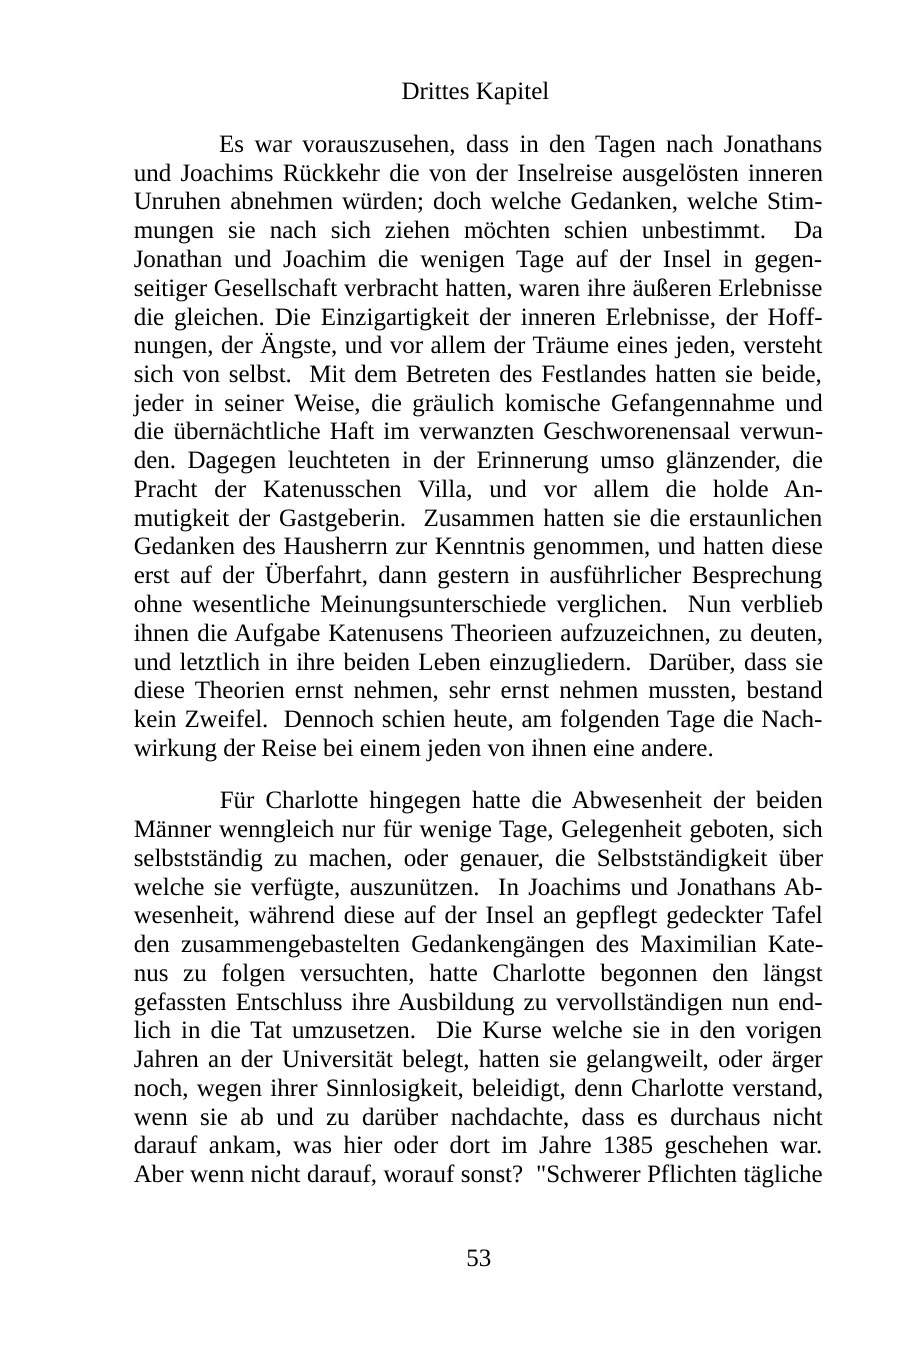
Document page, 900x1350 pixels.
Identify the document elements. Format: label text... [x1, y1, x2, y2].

text Es war vorauszusehen, dass in den Tagen nach Jonathans und Joachims Rückkehr die von der Inselreise ausgelösten inneren Unruhen abnehmen würden; doch welche Gedanken, welche Stim-mungen sie nach sich ziehen möchten schien unbestimmt. Da Jonathan und Joachim die wenigen Tage auf der Insel in gegen-seitiger Gesellschaft verbracht hatten, waren ihre äußeren Erlebnisse die gleichen. Die Einzigartigkeit der inneren Erlebnisse, der Hoff-nungen, der Ängste, und vor allem der Träume eines jeden, versteht sich von selbst. Mit dem Betreten des Festlandes hatten sie beide, jeder in seiner Weise, die gräulich komische Gefangennahme und die übernächtliche Haft im verwanzten Geschworenensaal verwun-den. Dagegen leuchteten in der Erinnerung umso glänzender, die Pracht der Katenusschen Villa, und vor allem die holde An-mutigkeit der Gastgeberin. Zusammen hatten sie die erstaunlichen Gedanken des Hausherrn zur Kenntnis genommen, und hatten diese erst auf der Überfahrt, dann gestern in ausführlicher Besprechung ohne wesentliche Meinungsunterschiede verglichen. Nun verblieb ihnen die Aufgabe Katenusens Theorieen aufzuzeichnen, zu deuten, und letztlich in ihre beiden Leben einzugliedern. Darüber, dass sie diese Theorien ernst nehmen, sehr ernst nehmen mussten, bestand kein Zweifel. Dennoch schien heute, am folgenden Tage die Nach-wirkung der Reise bei einem jeden von ihnen eine andere. [133, 129, 823, 762]
text Drittes Kapitel [133, 76, 823, 105]
text Für Charlotte hingegen hatte die Abwesenheit der beiden Männer wenngleich nur für wenige Tage, Gelegenheit geboten, sich selbstständig zu machen, oder genauer, die Selbstständigkeit über welche sie verfügte, auszunützen. In Joachims und Jonathans Ab-wesenheit, während diese auf der Insel an gepflegt gedeckter Tafel den zusammengebastelten Gedankengängen des Maximilian Kate-nus zu folgen versuchten, hatte Charlotte begonnen den längst gefassten Entschluss ihre Ausbildung zu vervollständigen nun end-lich in die Tat umzusetzen. Die Kurse welche sie in den vorigen Jahren an der Universität belegt, hatten sie gelangweilt, oder ärger noch, wegen ihrer Sinnlosigkeit, beleidigt, denn Charlotte verstand, wenn sie ab und zu darüber nachdachte, dass es durchaus nicht darauf ankam, was hier oder dort im Jahre 1385 geschehen war. Aber wenn nicht darauf, worauf sonst? "Schwerer Pflichten tägliche [133, 786, 823, 1188]
